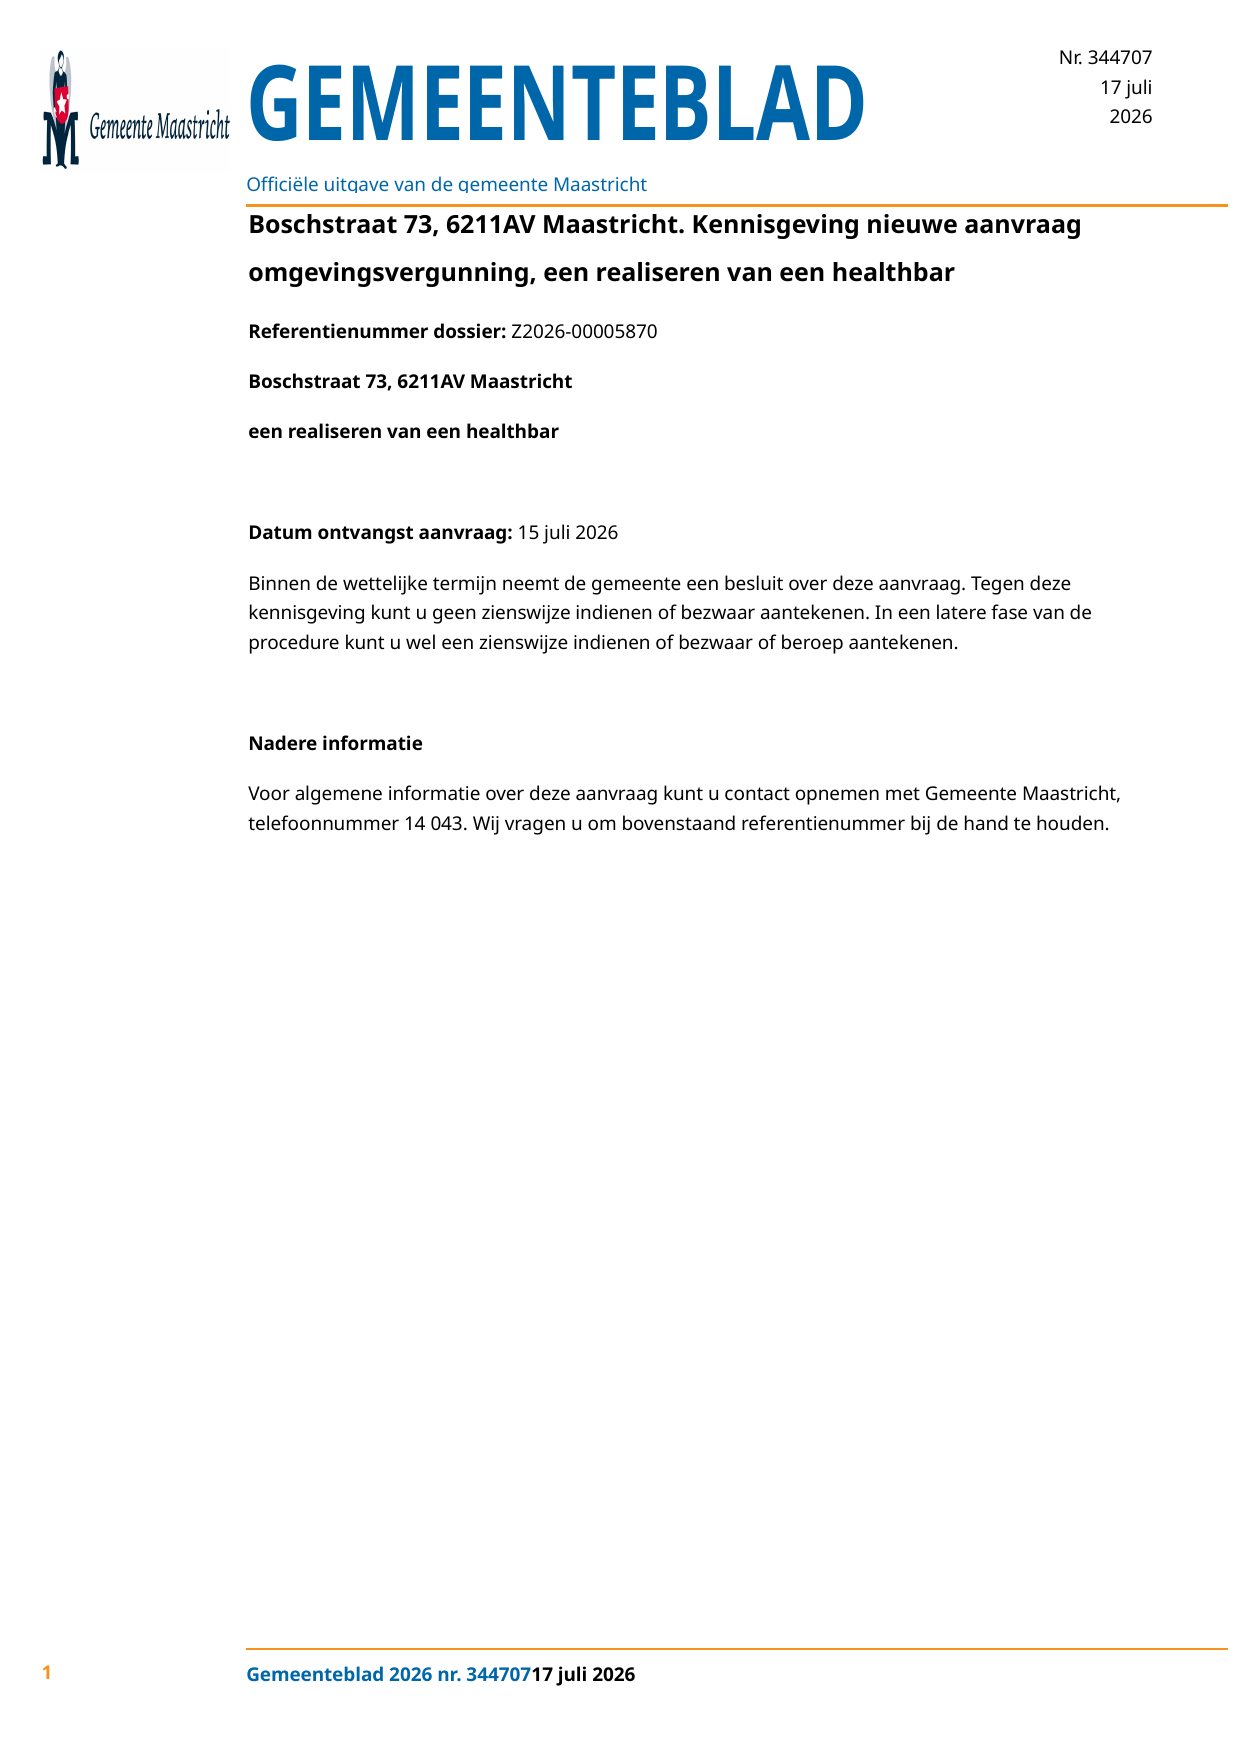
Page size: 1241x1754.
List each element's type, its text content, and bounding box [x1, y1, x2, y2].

text Datum ontvangst aanvraag: 15 juli 2026 [248, 519, 1152, 545]
text Boschstraat 73, 6211AV Maastricht. Kennisgeving nieuwe aanvraag omgevingsvergunning, een realiseren van een healthbar [248, 207, 1152, 288]
picture [41, 47, 231, 172]
text Binnen de wettelijke termijn neemt de gemeente een besluit over deze aanvraag. Tegen deze kennisgeving kunt u geen zienswijze indienen of bezwaar aantekenen. In een latere fase van de procedure kunt u wel een zienswijze indienen of bezwaar of beroep aantekenen. [248, 570, 1152, 655]
text een realiseren van een healthbar [248, 419, 1152, 444]
text Voor algemene informatie over deze aanvraag kunt u contact opnemen met Gemeente Maastricht, telefoonnummer 14 043. Wij vragen u om bovenstaand referentienummer bij de hand te houden. [248, 780, 1152, 836]
text Nadere informatie [248, 730, 1152, 756]
text Boschstraat 73, 6211AV Maastricht [248, 368, 1152, 394]
text Referentienummer dossier: Z2026-00005870 [248, 318, 1152, 344]
